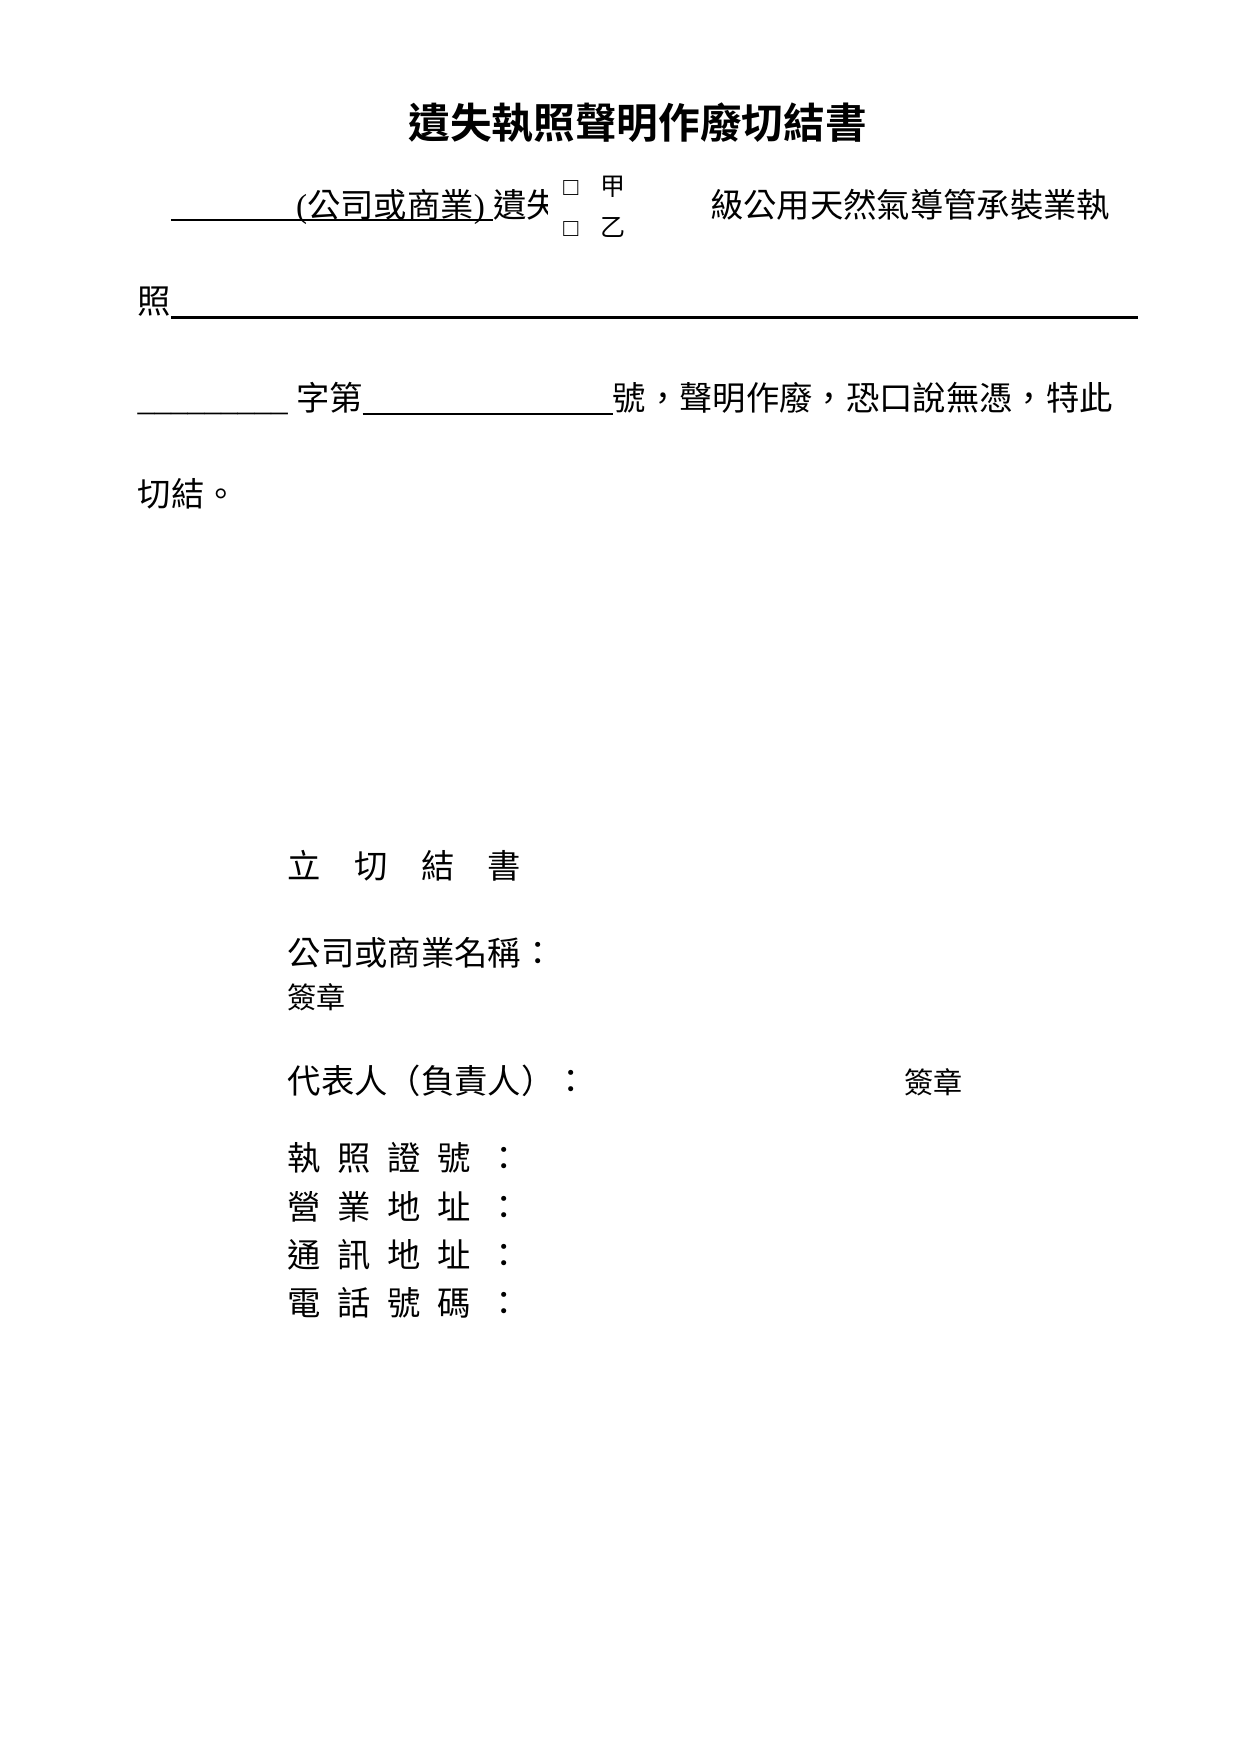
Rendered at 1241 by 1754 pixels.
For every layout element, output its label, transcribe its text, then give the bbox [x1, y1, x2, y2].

list 甲 [563, 162, 658, 203]
text 代表人（負責人）： 簽章 [287, 1055, 1137, 1103]
text 公司或商業名稱： 簽章 [287, 926, 1137, 1017]
text 立 切 結 書 [287, 840, 1137, 888]
text 電 話 號 碼 ： [287, 1277, 1137, 1325]
text (公司或商業) 遺失 級公用天然氣導管承裝業執照 _________ 字第 號，聲明作廢，恐口說無憑，特此切結。 [137, 179, 1137, 516]
list 乙 [563, 203, 658, 245]
text 執 照 證 號 ： [287, 1132, 1137, 1180]
text 遺失執照聲明作廢切結書 [137, 90, 1137, 150]
text 通 訊 地 址 ： [287, 1229, 1137, 1277]
text 營 業 地 址 ： [287, 1180, 1137, 1229]
